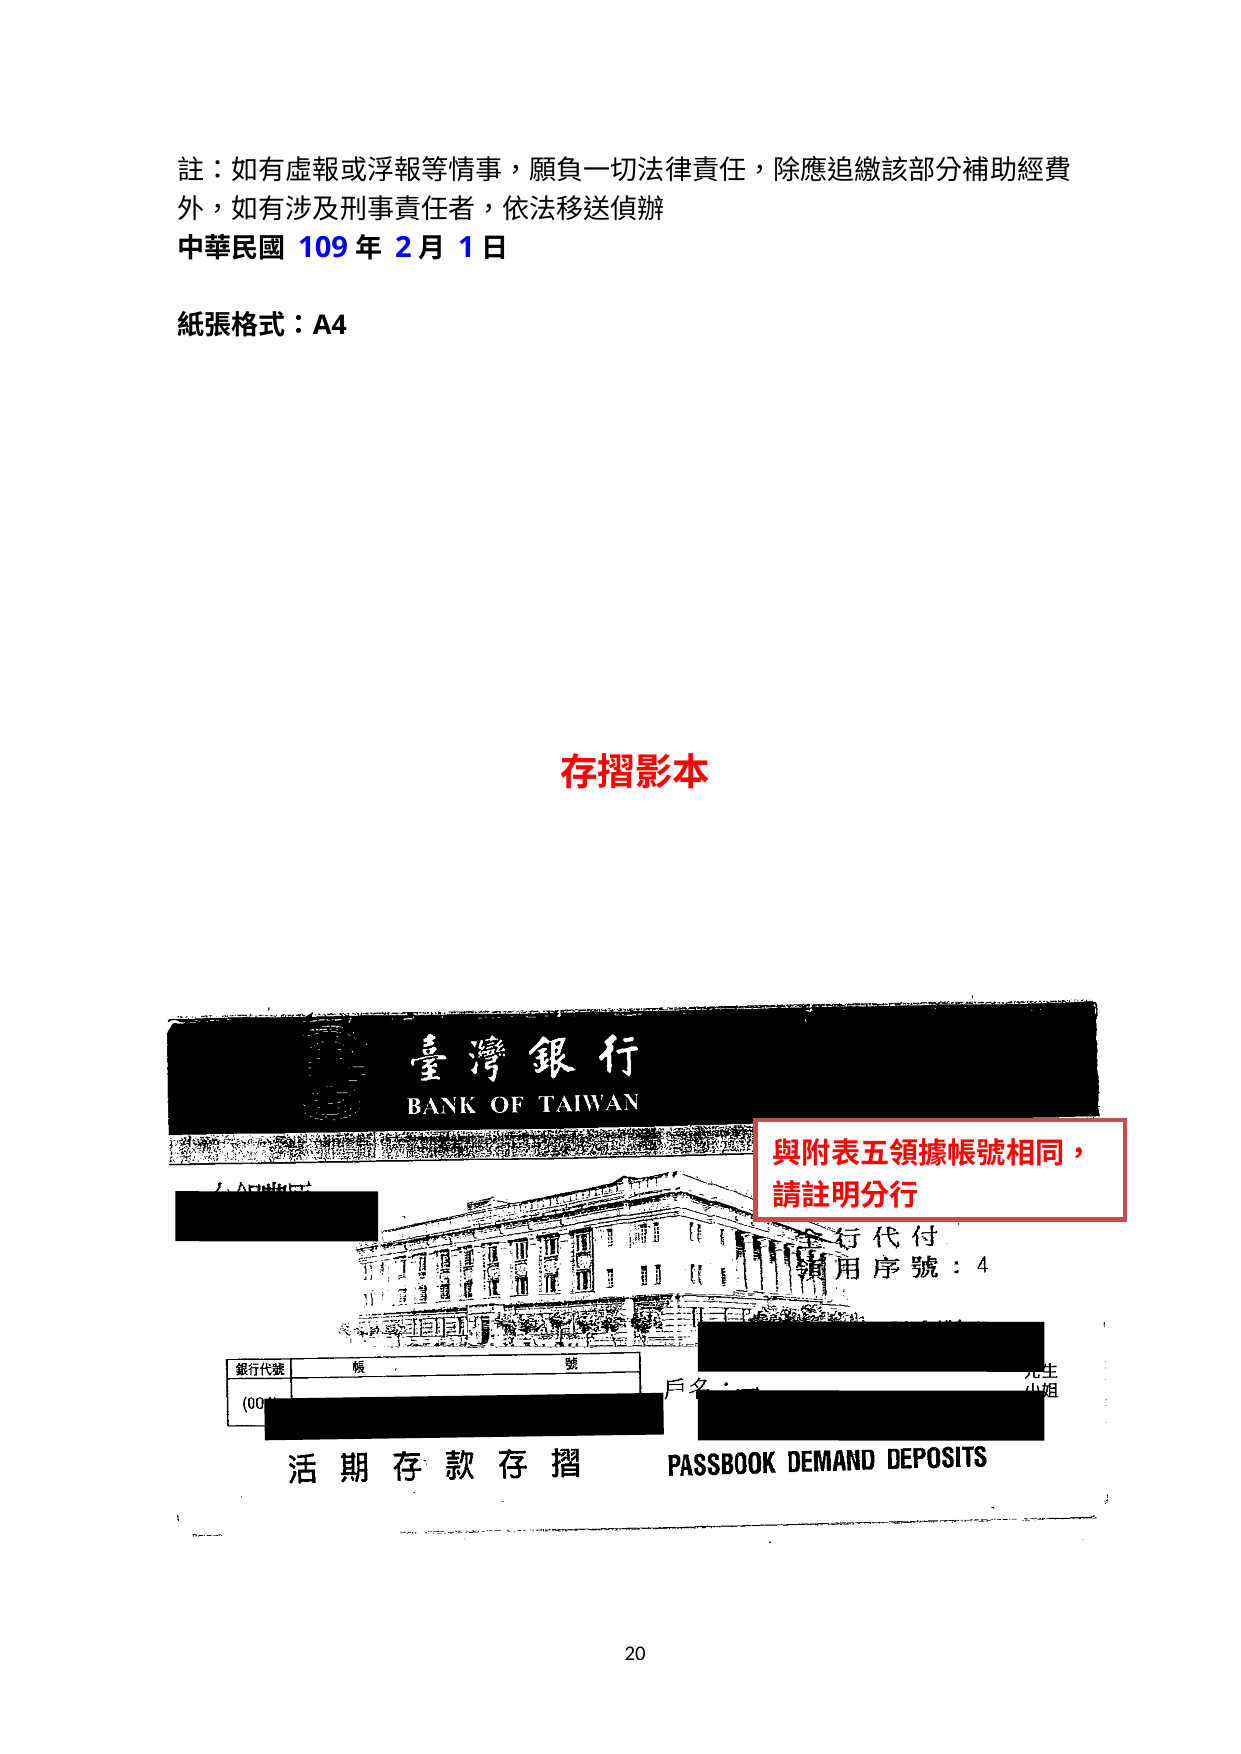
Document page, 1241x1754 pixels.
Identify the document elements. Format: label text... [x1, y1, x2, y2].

text 與附表五領據帳號相同，請註明分行 [772, 1129, 1108, 1210]
text 中華民國 109 年 2 月 1 日 [177, 226, 1092, 266]
text 紙張格式：A4 [177, 303, 1092, 342]
picture [144, 983, 1115, 1554]
text 註：如有虛報或浮報等情事，願負一切法律責任，除應追繳該部分補助經費外，如有涉及刑事責任者，依法移送偵辦 [177, 148, 1092, 226]
text 存摺影本 [177, 745, 1092, 796]
